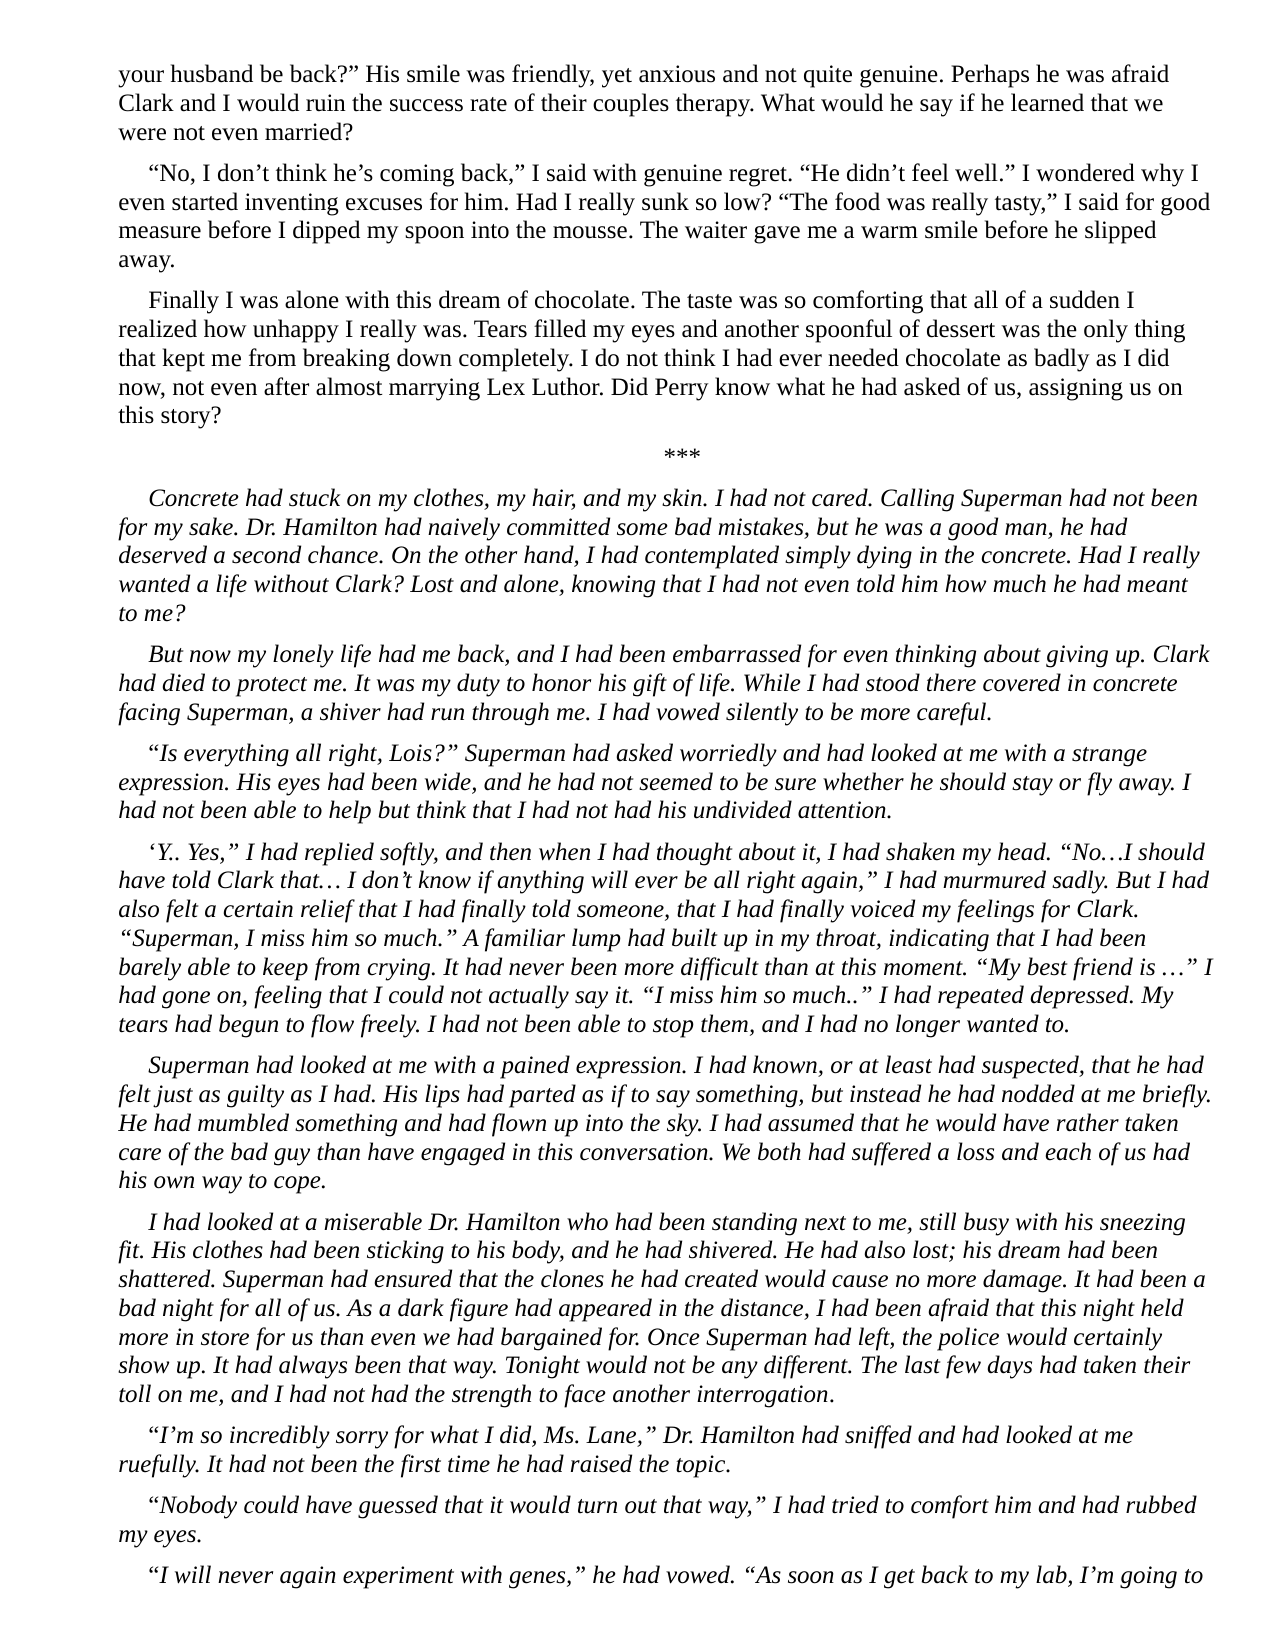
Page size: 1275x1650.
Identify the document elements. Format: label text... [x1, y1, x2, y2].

text Finally I was alone with this dream of chocolate. The taste was so comforting that all of a sudden I realized how unhappy I really was. Tears filled my eyes and another spoonful of dessert was the only thing that kept me from breaking down completely. I do not think I had ever needed chocolate as badly as I did now, not even after almost marrying Lex Luthor. Did Perry know what he had asked of us, assigning us on this story? [118, 285, 1216, 429]
text “I will never again experiment with genes,” he had vowed. “As soon as I get back to my lab, I’m going to [118, 1560, 1216, 1589]
text Superman had looked at me with a pained expression. I had known, or at least had suspected, that he had felt just as guilty as I had. His lips had parted as if to say something, but instead he had nodded at me briefly. He had mumbled something and had flown up into the sky. I had assumed that he would have rather taken care of the bad guy than have engaged in this conversation. We both had suffered a loss and each of us had his own way to cope. [118, 1050, 1216, 1194]
text I had looked at a miserable Dr. Hamilton who had been standing next to me, still busy with his sneezing fit. His clothes had been sticking to his body, and he had shivered. He had also lost; his dream had been shattered. Superman had ensured that the clones he had created would cause no more damage. It had been a bad night for all of us. As a dark figure had appeared in the distance, I had been afraid that this night held more in store for us than even we had bargained for. Once Superman had left, the police would certainly show up. It had always been that way. Tonight would not be any different. The last few days had taken their toll on me, and I had not had the strength to face another interrogation. [118, 1207, 1216, 1408]
text *** [118, 442, 1216, 470]
text “I’m so incredibly sorry for what I did, Ms. Lane,” Dr. Hamilton had sniffed and had looked at me ruefully. It had not been the first time he had raised the topic. [118, 1420, 1216, 1478]
text your husband be back?” His smile was friendly, yet anxious and not quite genuine. Perhaps he was afraid Clark and I would ruin the success rate of their couples therapy. What would he say if he learned that we were not even married? [118, 59, 1216, 145]
text “Nobody could have guessed that it would turn out that way,” I had tried to comfort him and had rubbed my eyes. [118, 1490, 1216, 1548]
text “Is everything all right, Lois?” Superman had asked worriedly and had looked at me with a strange expression. His eyes had been wide, and he had not seemed to be sure whether he should stay or fly away. I had not been able to help but think that I had not had his undivided attention. [118, 738, 1216, 824]
text “No, I don’t think he’s coming back,” I said with genuine regret. “He didn’t feel well.” I wondered why I even started inventing excuses for him. Had I really sunk so low? “The food was really tasty,” I said for good measure before I dipped my spoon into the mousse. The waiter gave me a warm smile before he slipped away. [118, 158, 1216, 273]
text But now my lonely life had me back, and I had been embarrassed for even thinking about giving up. Clark had died to protect me. It was my duty to honor his gift of life. While I had stood there covered in concrete facing Superman, a shiver had run through me. I had vowed silently to be more careful. [118, 639, 1216, 725]
text ‘Y.. Yes,” I had replied softly, and then when I had thought about it, I had shaken my head. “No…I should have told Clark that… I don’t know if anything will ever be all right again,” I had murmured sadly. But I had also felt a certain relief that I had finally told someone, that I had finally voiced my feelings for Clark. “Superman, I miss him so much.” A familiar lump had built up in my throat, indicating that I had been barely able to keep from crying. It had never been more difficult than at this moment. “My best friend is …” I had gone on, feeling that I could not actually say it. “I miss him so much..” I had repeated depressed. My tears had begun to flow freely. I had not been able to stop them, and I had no longer wanted to. [118, 837, 1216, 1038]
text Concrete had stuck on my clothes, my hair, and my skin. I had not cared. Calling Superman had not been for my sake. Dr. Hamilton had naively committed some bad mistakes, but he was a good man, he had deserved a second chance. On the other hand, I had contemplated simply dying in the concrete. Had I really wanted a life without Clark? Lost and alone, knowing that I had not even told him how much he had meant to me? [118, 483, 1216, 627]
